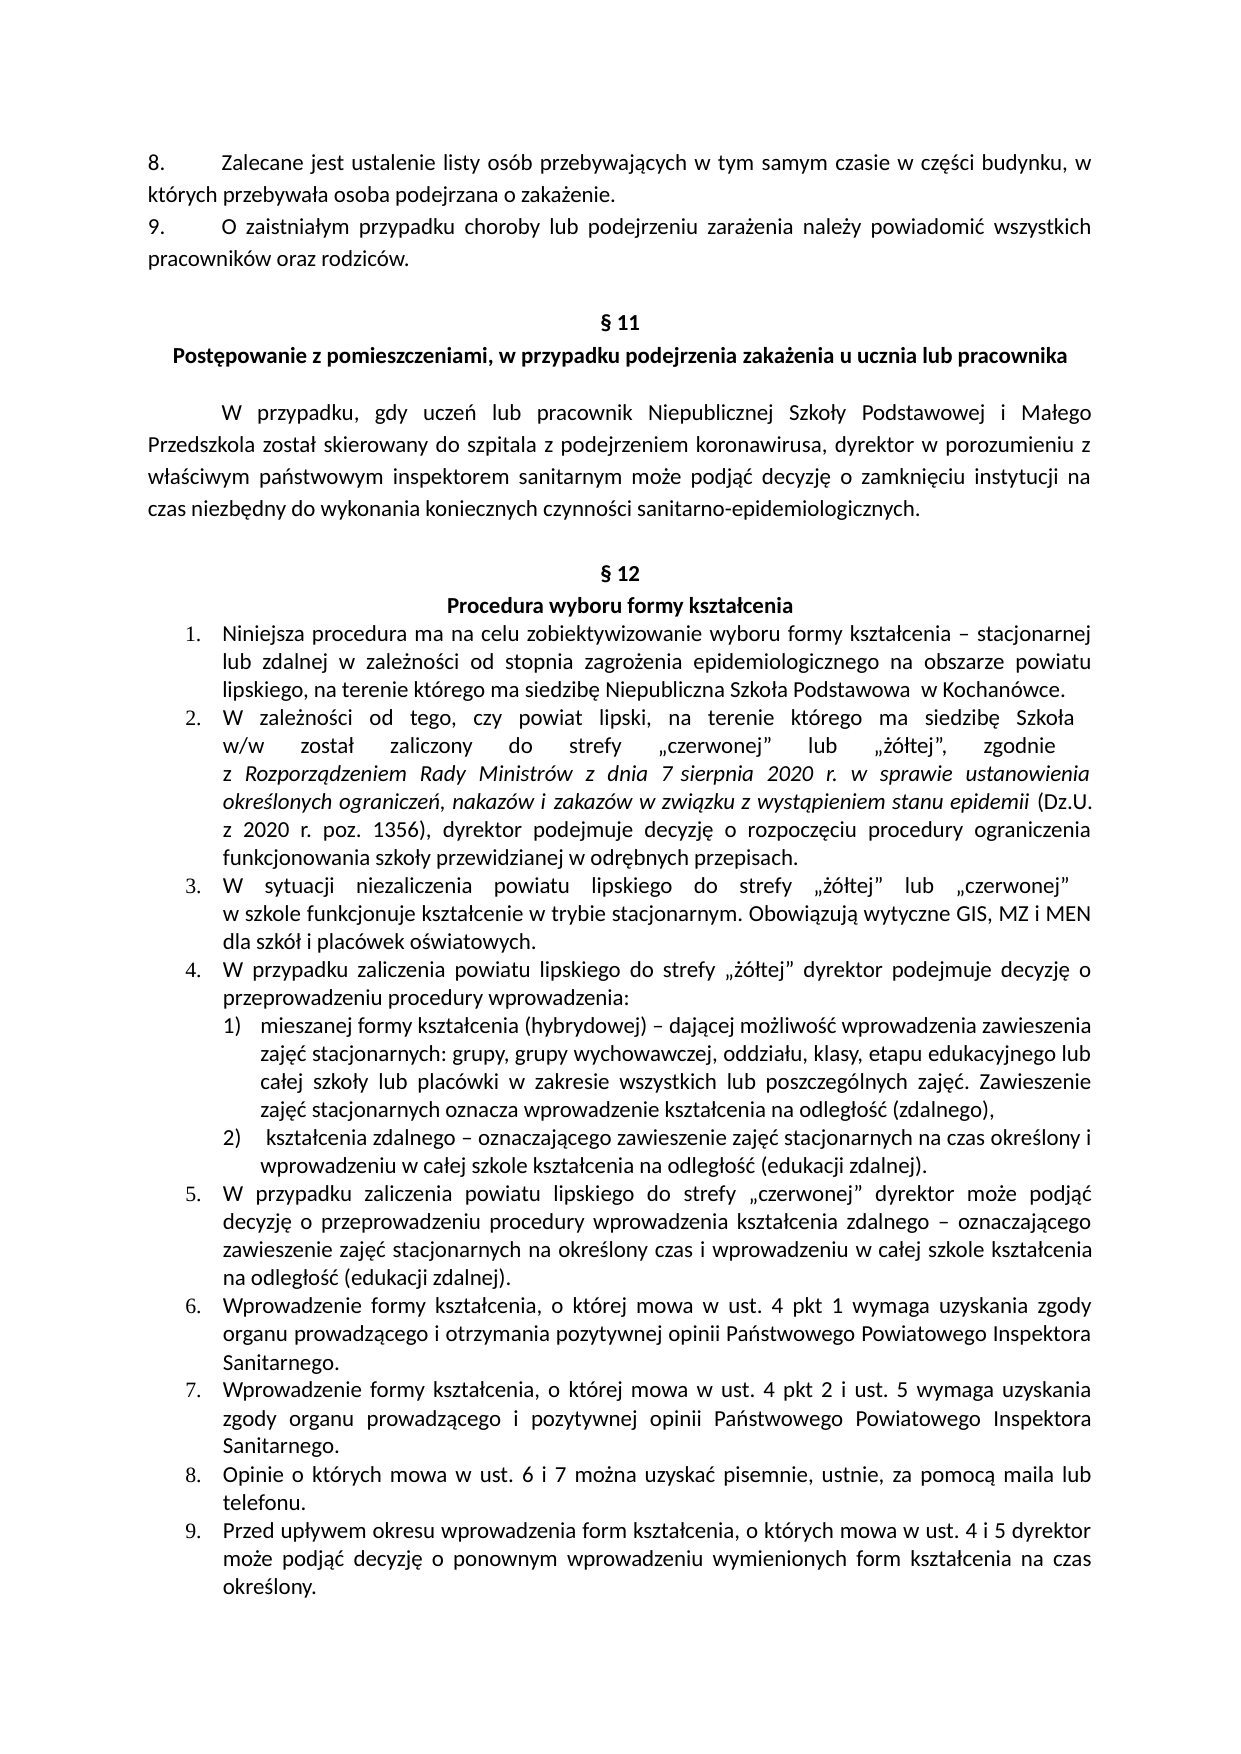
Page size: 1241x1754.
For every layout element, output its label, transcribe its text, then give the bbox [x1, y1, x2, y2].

text W przypadku, gdy uczeń lub pracownik Niepublicznej Szkoły Podstawowej i Małego Przedszkola został skierowany do szpitala z podejrzeniem koronawirusa, dyrektor w porozumieniu z właściwym państwowym inspektorem sanitarnym może podjąć decyzję o zamknięciu instytucji na czas niezbędny do wykonania koniecznych czynności sanitarno-epidemiologicznych. [148, 398, 1093, 522]
list Przed upływem okresu wprowadzenia form kształcenia, o których mowa w ust. 4 i 5 dyrektor może podjąć decyzję o ponownym wprowadzeniu wymienionych form kształcenia na czas określony. [185, 1516, 1093, 1600]
list Zalecane jest ustalenie listy osób przebywających w tym samym czasie w części budynku, w których przebywała osoba podejrzana o zakażenie. [148, 148, 1093, 208]
list W przypadku zaliczenia powiatu lipskiego do strefy „czerwonej” dyrektor może podjąć decyzję o przeprowadzeniu procedury wprowadzenia kształcenia zdalnego – oznaczającego zawieszenie zajęć stacjonarnych na określony czas i wprowadzeniu w całej szkole kształcenia na odległość (edukacji zdalnej). [185, 1179, 1093, 1292]
list kształcenia zdalnego – oznaczającego zawieszenie zajęć stacjonarnych na czas określony i wprowadzeniu w całej szkole kształcenia na odległość (edukacji zdalnej). [223, 1123, 1093, 1179]
text Postępowanie z pomieszczeniami, w przypadku podejrzenia zakażenia u ucznia lub pracownika [148, 341, 1093, 369]
text Procedura wyboru formy kształcenia [148, 591, 1093, 619]
list mieszanej formy kształcenia (hybrydowej) – dającej możliwość wprowadzenia zawieszenia zajęć stacjonarnych: grupy, grupy wychowawczej, oddziału, klasy, etapu edukacyjnego lub całej szkoły lub placówki w zakresie wszystkich lub poszczególnych zajęć. Zawieszenie zajęć stacjonarnych oznacza wprowadzenie kształcenia na odległość (zdalnego), [223, 1011, 1093, 1123]
list W zależności od tego, czy powiat lipski, na terenie którego ma siedzibę Szkoła w/w został zaliczony do strefy „czerwonej” lub „żółtej”, zgodnie z Rozporządzeniem Rady Ministrów z dnia 7 sierpnia 2020 r. w sprawie ustanowienia określonych ograniczeń, nakazów i zakazów w związku z wystąpieniem stanu epidemii (Dz.U. z 2020 r. poz. 1356), dyrektor podejmuje decyzję o rozpoczęciu procedury ograniczenia funkcjonowania szkoły przewidzianej w odrębnych przepisach. [185, 703, 1093, 871]
list Wprowadzenie formy kształcenia, o której mowa w ust. 4 pkt 2 i ust. 5 wymaga uzyskania zgody organu prowadzącego i pozytywnej opinii Państwowego Powiatowego Inspektora Sanitarnego. [185, 1376, 1093, 1460]
text § 11 [148, 308, 1093, 337]
list W przypadku zaliczenia powiatu lipskiego do strefy „żółtej” dyrektor podejmuje decyzję o przeprowadzeniu procedury wprowadzenia: [185, 955, 1093, 1011]
list Opinie o których mowa w ust. 6 i 7 można uzyskać pisemnie, ustnie, za pomocą maila lub telefonu. [185, 1460, 1093, 1516]
text § 12 [148, 559, 1093, 587]
list O zaistniałym przypadku choroby lub podejrzeniu zarażenia należy powiadomić wszystkich pracowników oraz rodziców. [148, 212, 1093, 272]
list Wprowadzenie formy kształcenia, o której mowa w ust. 4 pkt 1 wymaga uzyskania zgody organu prowadzącego i otrzymania pozytywnej opinii Państwowego Powiatowego Inspektora Sanitarnego. [185, 1292, 1093, 1376]
list Niniejsza procedura ma na celu zobiektywizowanie wyboru formy kształcenia – stacjonarnej lub zdalnej w zależności od stopnia zagrożenia epidemiologicznego na obszarze powiatu lipskiego, na terenie którego ma siedzibę Niepubliczna Szkoła Podstawowa w Kochanówce. [185, 619, 1093, 703]
list W sytuacji niezaliczenia powiatu lipskiego do strefy „żółtej” lub „czerwonej” w szkole funkcjonuje kształcenie w trybie stacjonarnym. Obowiązują wytyczne GIS, MZ i MEN dla szkół i placówek oświatowych. [185, 871, 1093, 955]
